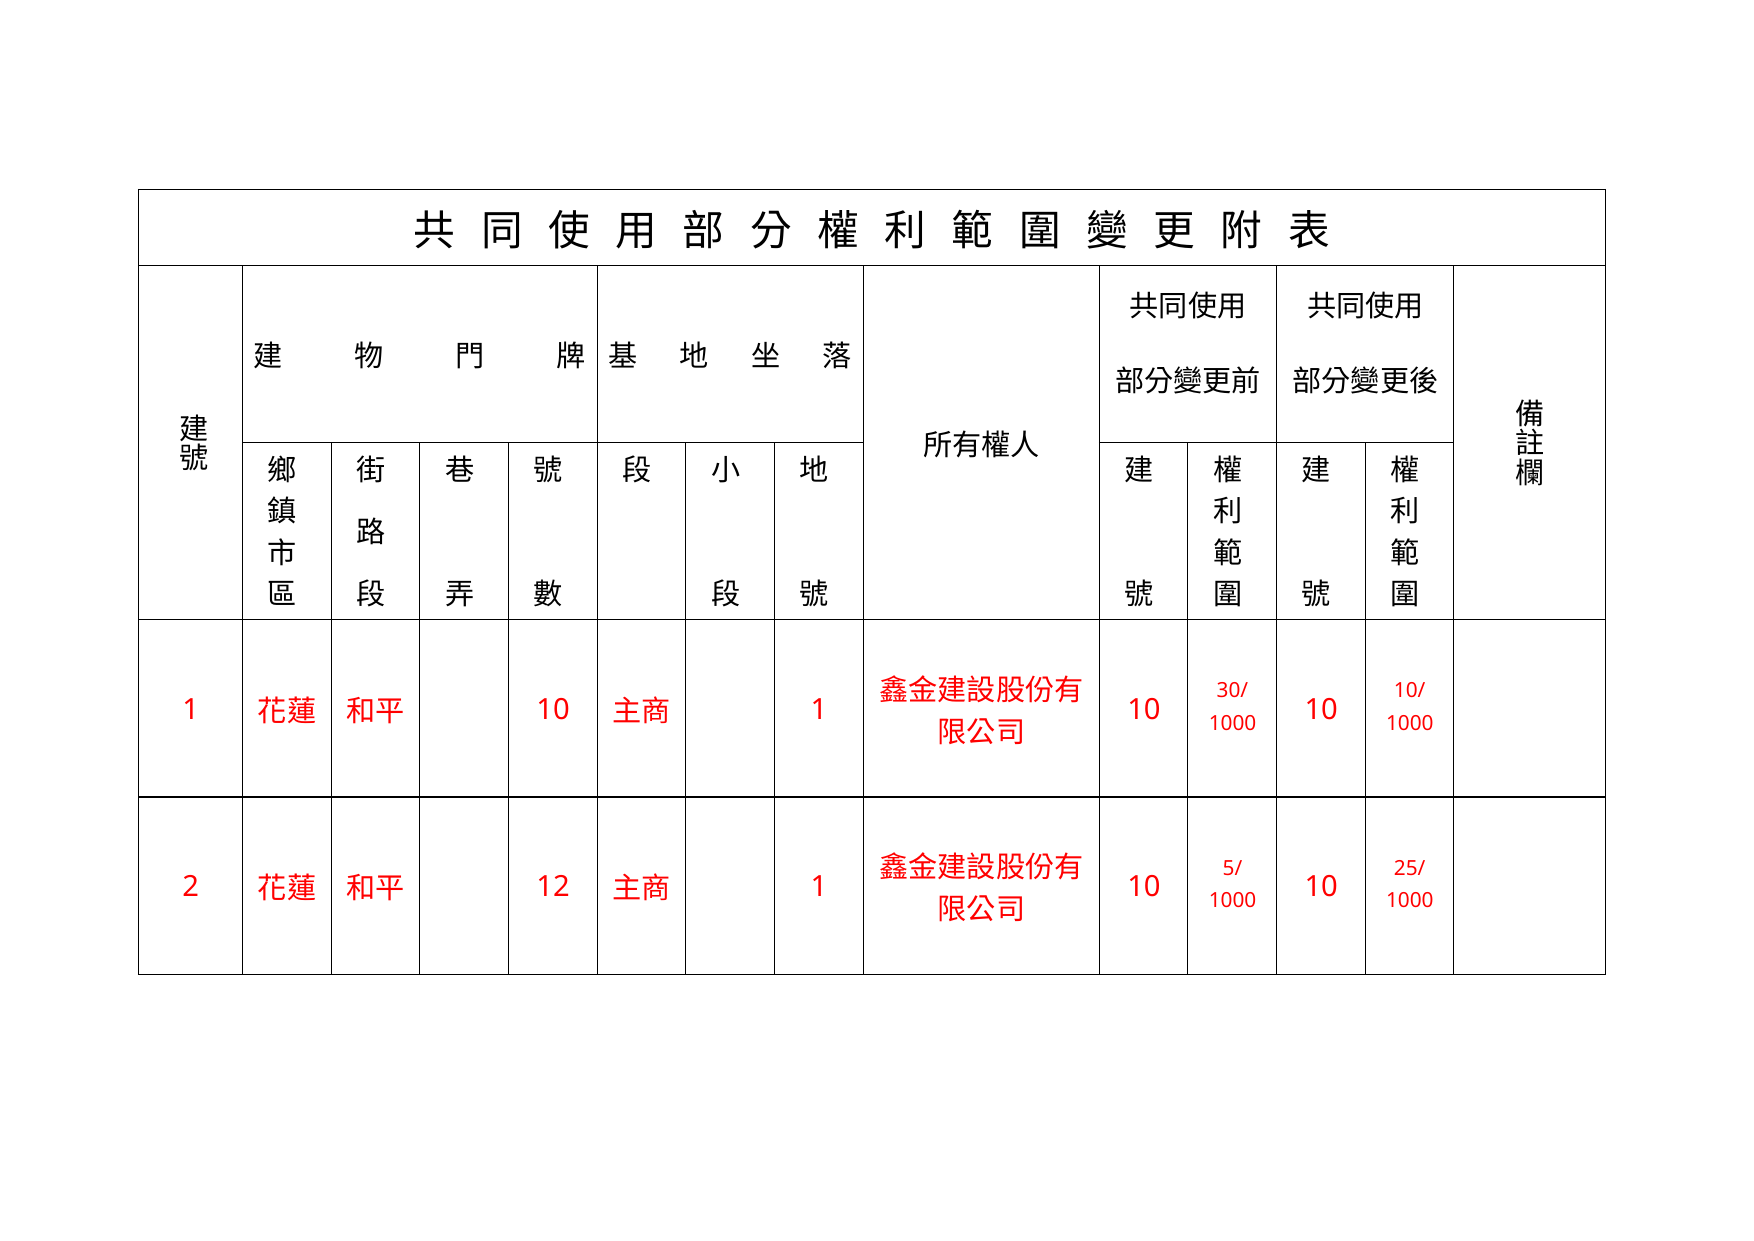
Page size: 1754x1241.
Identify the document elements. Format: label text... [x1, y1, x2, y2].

table_cell 1 [139, 620, 242, 796]
table_cell 權利範圍 [1188, 443, 1276, 619]
table_cell 地號 [775, 443, 863, 619]
table_cell 共同使用 部分變更後 [1277, 266, 1453, 442]
table_cell 街路段 [332, 443, 419, 619]
table_cell 12 [509, 798, 597, 974]
table_cell 花蓮 [243, 798, 331, 974]
table_cell 鑫金建設股份有限公司 [864, 620, 1099, 796]
table_cell 和平 [332, 620, 419, 796]
table_cell 5/ 1000 [1188, 798, 1276, 974]
table_cell [686, 620, 774, 796]
table_cell 共同使用 部分變更前 [1100, 266, 1276, 442]
table_cell [420, 620, 508, 796]
table_cell 主商 [598, 620, 685, 796]
table_cell 和平 [332, 798, 419, 974]
table_header 共同使用部分權利範圍變更附表 [139, 190, 1605, 265]
table_cell 小段 [686, 443, 774, 619]
table_cell 1 [775, 620, 863, 796]
table_cell 10 [1277, 798, 1365, 974]
table_cell 10 [1100, 620, 1187, 796]
table_cell 10 [1277, 620, 1365, 796]
table_cell 號數 [509, 443, 597, 619]
table_cell 備註欄 [1454, 266, 1605, 619]
table_cell 10/ 1000 [1366, 620, 1453, 796]
table_cell 鑫金建設股份有限公司 [864, 798, 1099, 974]
table_cell 段 [598, 443, 685, 619]
table_cell 10 [509, 620, 597, 796]
table_cell 建號 [1100, 443, 1187, 619]
table_cell 建物門牌 [243, 266, 597, 442]
table_cell 2 [139, 798, 242, 974]
table_cell 10 [1100, 798, 1187, 974]
table_cell 基地坐落 [598, 266, 863, 442]
table_cell 巷弄 [420, 443, 508, 619]
table_cell 所有權人 [864, 266, 1099, 619]
table_cell [420, 798, 508, 974]
table_cell 30/ 1000 [1188, 620, 1276, 796]
table_cell 建號 [139, 266, 242, 619]
table_cell 1 [775, 798, 863, 974]
table_cell 鄉鎮市區 [243, 443, 331, 619]
table_cell [1454, 798, 1605, 974]
table_cell 25/ 1000 [1366, 798, 1453, 974]
table_cell 建號 [1277, 443, 1365, 619]
table_cell 主商 [598, 798, 685, 974]
table_cell [686, 798, 774, 974]
table_cell 花蓮 [243, 620, 331, 796]
table_cell [1454, 620, 1605, 796]
table_cell 權利範圍 [1366, 443, 1453, 619]
